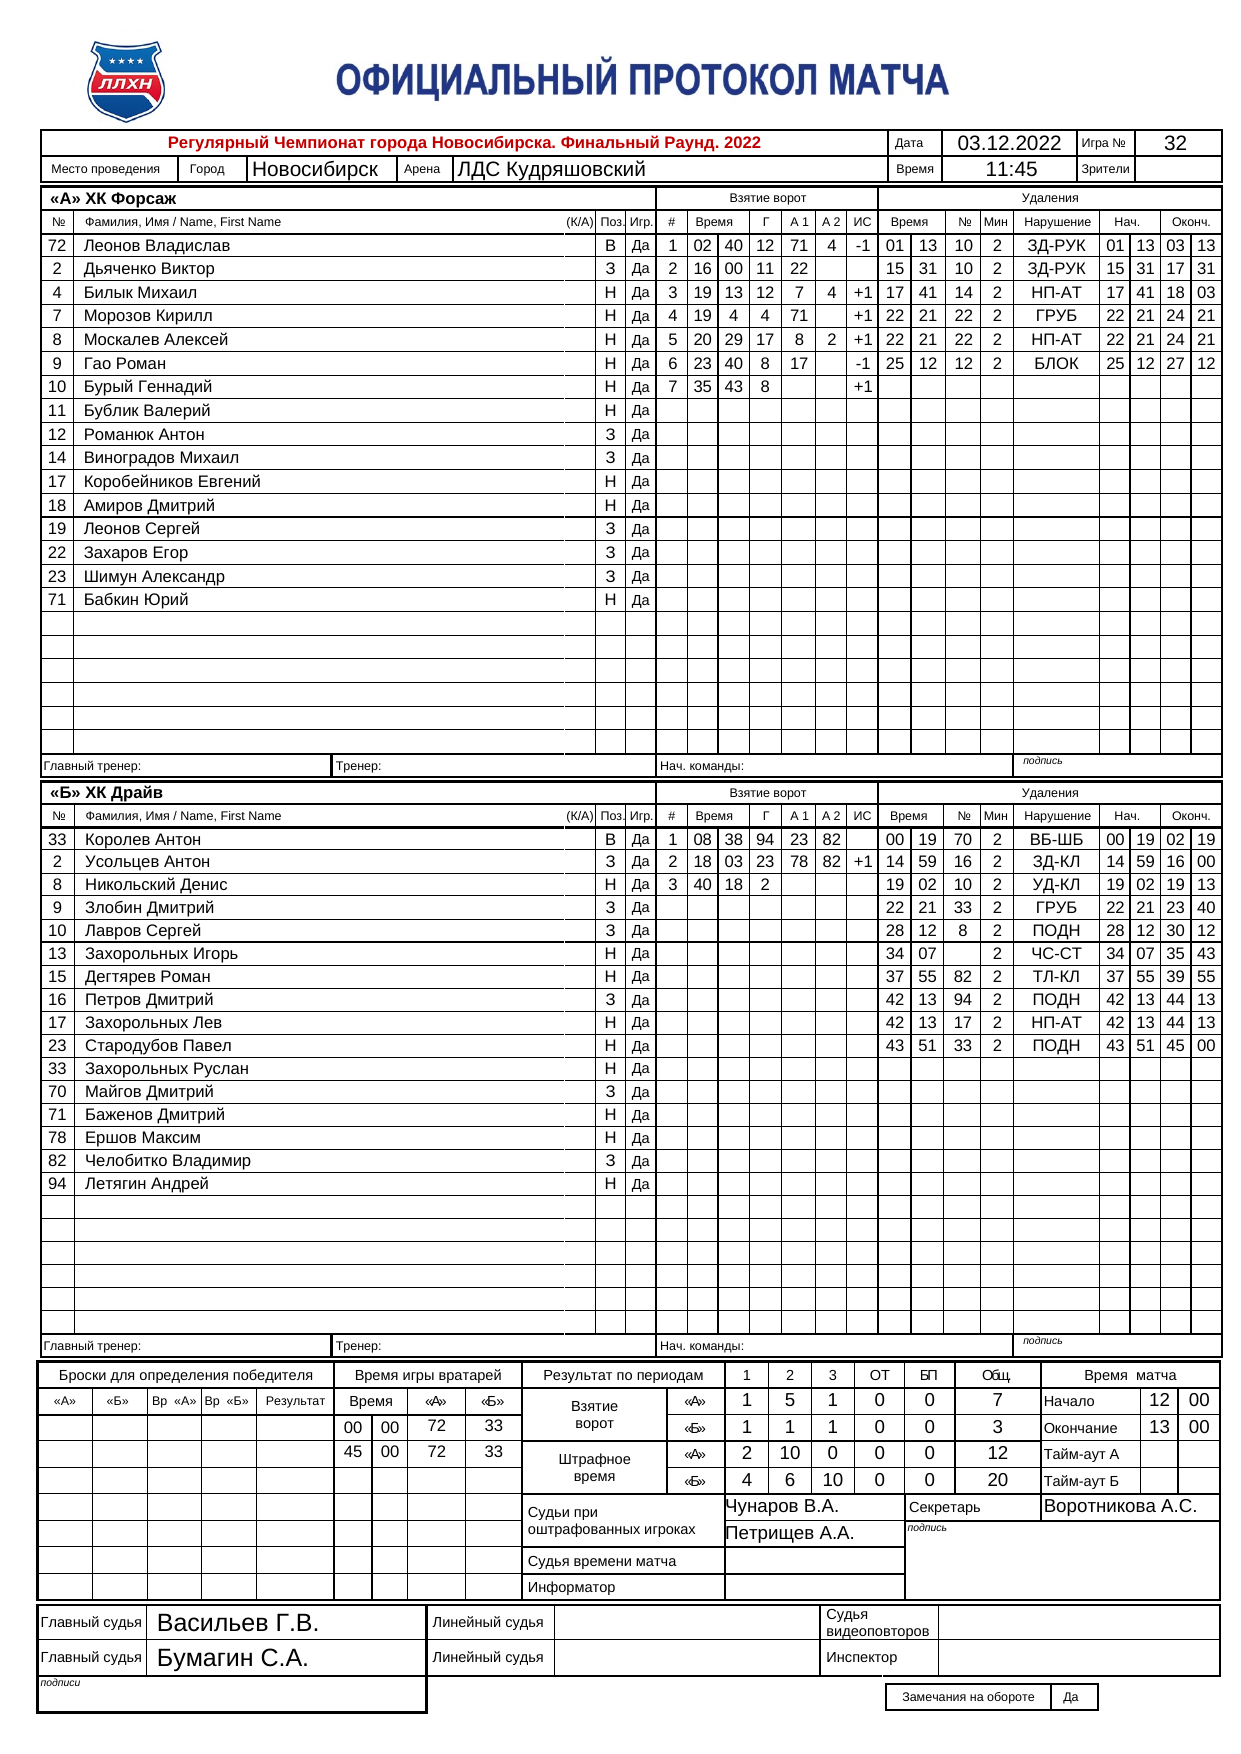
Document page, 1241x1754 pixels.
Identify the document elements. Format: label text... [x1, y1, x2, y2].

table_cell 23 [1161, 896, 1190, 918]
table_cell 10 [946, 235, 980, 256]
table_cell 2 [981, 896, 1013, 918]
table_cell [750, 588, 781, 611]
table_cell [946, 683, 980, 706]
table_cell 42 [1100, 1012, 1129, 1033]
table_cell Захаров Егор [74, 541, 564, 564]
table_cell В [596, 829, 625, 849]
table_cell 0 [855, 1468, 904, 1493]
table_cell 13 [719, 281, 749, 303]
table_cell Петрищев А.А. [726, 1521, 904, 1546]
table_cell Поз. [596, 211, 625, 233]
table_cell [466, 1521, 521, 1546]
table_cell [1161, 518, 1190, 540]
table_cell 15 [1100, 257, 1129, 280]
table_cell Нач. команды: [657, 1335, 1012, 1356]
table_cell 2 [981, 257, 1013, 280]
table_cell [1100, 1265, 1129, 1287]
table_cell Леонов Владислав [74, 235, 564, 256]
table_cell Да [626, 1012, 655, 1033]
table_cell [782, 1173, 815, 1195]
table_cell Да [626, 305, 655, 327]
table_cell [750, 612, 781, 634]
table_cell [912, 1081, 943, 1103]
table_cell [879, 399, 910, 422]
table_cell [912, 446, 945, 469]
table_cell [816, 636, 846, 658]
table_cell [1014, 518, 1099, 540]
table_cell [257, 1547, 333, 1573]
table_cell [1161, 1265, 1190, 1287]
table_header Дата [889, 131, 941, 155]
table_cell [1131, 588, 1160, 611]
table_cell 40 [688, 874, 717, 895]
table_cell Место проведения [42, 157, 177, 181]
table_cell [1100, 683, 1129, 706]
table_cell [847, 943, 877, 964]
table_cell [912, 1242, 943, 1264]
table_cell [74, 612, 564, 634]
table_cell [1014, 1311, 1099, 1333]
table_cell [657, 446, 687, 469]
table_cell [565, 829, 595, 849]
table_cell Нач. [1100, 211, 1160, 233]
table_cell Морозов Кирилл [74, 305, 564, 327]
table_cell 17 [750, 328, 781, 351]
table_cell [816, 399, 846, 422]
table_cell [657, 707, 687, 729]
table_cell [1100, 1127, 1129, 1149]
table_cell -1 [847, 235, 877, 256]
table_cell [1131, 636, 1160, 658]
table_cell [782, 874, 815, 895]
table_cell Коробейников Евгений [74, 470, 564, 493]
table_cell 24 [1161, 305, 1190, 327]
table_cell [719, 1173, 749, 1195]
table_cell З [596, 518, 625, 540]
table_cell [816, 376, 846, 398]
table_cell [1014, 1104, 1099, 1126]
table_cell Город [179, 157, 246, 181]
table_cell [912, 588, 945, 611]
table_cell [565, 1012, 595, 1033]
table_cell 29 [719, 328, 749, 351]
table_cell [750, 1127, 781, 1149]
table_cell [1192, 518, 1221, 540]
table_cell [816, 707, 846, 729]
table_cell [39, 1547, 92, 1573]
table_cell [912, 1311, 943, 1333]
table_cell [335, 1521, 371, 1546]
table_cell [719, 1242, 749, 1264]
table_cell 5 [657, 328, 687, 351]
table_cell [565, 1288, 595, 1310]
table_cell 3 [657, 281, 687, 303]
table_cell [1131, 423, 1160, 445]
table_cell [750, 636, 781, 658]
table_cell 12 [912, 352, 945, 374]
table_cell 2 [42, 850, 74, 872]
table_cell [912, 1173, 943, 1195]
table_cell 00 [373, 1416, 407, 1440]
table_cell [782, 423, 815, 445]
table_cell [847, 1196, 877, 1218]
table_cell [816, 1219, 846, 1241]
table_cell 4 [816, 235, 846, 256]
table_cell [657, 683, 687, 706]
table_cell [981, 446, 1013, 469]
table_cell [1014, 683, 1099, 706]
table_cell [981, 730, 1013, 753]
table_cell Н [596, 376, 625, 398]
table_cell [816, 518, 846, 540]
table_cell 51 [912, 1035, 943, 1057]
table_cell 45 [1161, 1035, 1190, 1057]
table_cell 2 [981, 352, 1013, 374]
table_cell [981, 1265, 1013, 1287]
table_header ОТ [855, 1363, 904, 1387]
table_cell [1192, 1288, 1221, 1310]
table_cell [912, 612, 945, 634]
table_cell [1100, 423, 1129, 445]
table_cell [596, 1265, 625, 1287]
table_cell [912, 683, 945, 706]
table_cell Н [596, 588, 625, 611]
table_cell [1161, 636, 1190, 658]
table_cell Захорольных Игорь [75, 943, 564, 964]
table_cell Главный судья [39, 1640, 146, 1675]
table_cell [912, 518, 945, 540]
table_cell [657, 1058, 687, 1079]
table_cell 2 [981, 328, 1013, 351]
table_cell 14 [879, 850, 910, 872]
table_cell Время [688, 805, 749, 826]
table_cell [816, 470, 846, 493]
table_cell Билык Михаил [74, 281, 564, 303]
table_cell [688, 966, 717, 987]
table_cell [946, 730, 980, 753]
table_cell [847, 966, 877, 987]
table_cell [912, 659, 945, 682]
table_cell Н [596, 1058, 625, 1079]
table_cell [688, 423, 717, 445]
table_cell [688, 896, 717, 918]
table_cell [981, 1242, 1013, 1264]
table_cell [847, 683, 877, 706]
table_cell [816, 966, 846, 987]
table_cell [816, 305, 846, 327]
table_cell [847, 470, 877, 493]
table_cell 17 [944, 1012, 980, 1033]
table_cell [912, 376, 945, 398]
table_cell [688, 1104, 717, 1126]
table_cell [782, 446, 815, 469]
table_cell 07 [1131, 943, 1160, 964]
table_cell [565, 989, 595, 1011]
table_cell [719, 920, 749, 941]
table_header «Б» ХК Драйв [42, 783, 655, 803]
table_cell 21 [1131, 328, 1160, 351]
table_cell [657, 1035, 687, 1057]
table_cell [750, 989, 781, 1011]
table_cell Арена [398, 157, 452, 181]
table_cell [981, 423, 1013, 445]
table_cell З [596, 920, 625, 941]
table_cell 23 [688, 352, 717, 374]
table_cell Лавров Сергей [75, 920, 564, 941]
table_cell [946, 541, 980, 564]
table_cell № [42, 805, 74, 826]
table_cell [1131, 1081, 1160, 1103]
table_cell Леонов Сергей [74, 518, 564, 540]
table_cell Зрители [1078, 157, 1134, 181]
table_cell 33 [42, 1058, 74, 1079]
table_cell [202, 1494, 256, 1520]
table_cell [1161, 541, 1190, 564]
table_cell [981, 376, 1013, 398]
table_cell Время [879, 211, 945, 233]
table_cell [782, 1219, 815, 1241]
table_cell [1100, 470, 1129, 493]
table_cell [719, 1196, 749, 1218]
table_cell [981, 683, 1013, 706]
table_cell [1131, 541, 1160, 564]
table_cell 2 [981, 1035, 1013, 1057]
table_cell [1161, 494, 1190, 516]
table_cell [816, 896, 846, 918]
table_cell 2 [981, 920, 1013, 941]
table_cell [1014, 612, 1099, 634]
table_cell [981, 494, 1013, 516]
table_cell [1100, 636, 1129, 658]
table_cell [750, 1012, 781, 1033]
table_cell [1131, 446, 1160, 469]
table_cell Ершов Максим [75, 1127, 564, 1149]
table_cell [782, 376, 815, 398]
table_cell 42 [879, 1012, 910, 1033]
table_cell 7 [42, 305, 73, 327]
table_cell «А» [668, 1442, 724, 1467]
table_cell [1100, 1058, 1129, 1079]
table_cell 2 [657, 850, 687, 872]
table_cell [74, 707, 564, 729]
table_cell [879, 730, 910, 753]
table_cell 21 [1192, 328, 1221, 351]
table_cell [565, 966, 595, 987]
table_cell [657, 1081, 687, 1103]
table_cell [202, 1521, 256, 1546]
table_cell [816, 1242, 846, 1264]
table_cell [1131, 470, 1160, 493]
table_cell # [657, 211, 687, 233]
table_cell [1192, 1150, 1221, 1172]
table_cell 6 [769, 1468, 811, 1493]
table_cell [1161, 1196, 1190, 1218]
table_cell [939, 1640, 1219, 1675]
table_cell [42, 1288, 74, 1310]
table_cell Оконч. [1161, 211, 1221, 233]
table_cell [847, 518, 877, 540]
table_cell [335, 1468, 371, 1493]
table_cell 21 [1131, 305, 1160, 327]
table_cell Да [626, 966, 655, 987]
table_cell [202, 1416, 256, 1440]
table_cell З [596, 446, 625, 469]
table_cell 00 [1100, 829, 1129, 849]
table_cell 22 [1100, 896, 1129, 918]
table_cell [657, 565, 687, 587]
table_cell [657, 659, 687, 682]
table_cell [1100, 1219, 1129, 1241]
table_cell ЗД-РУК [1014, 257, 1099, 280]
table_cell [75, 1219, 564, 1241]
table_cell ЗД-КЛ [1014, 850, 1099, 872]
table_cell Виноградов Михаил [74, 446, 564, 469]
table_cell Н [596, 305, 625, 327]
table_cell 19 [1161, 874, 1190, 895]
table_cell [719, 1081, 749, 1103]
table_cell [847, 1035, 877, 1057]
table_cell 5 [769, 1389, 811, 1413]
table_cell Тренер: [333, 755, 655, 776]
table_cell 19 [1131, 829, 1160, 849]
table_cell [912, 707, 945, 729]
table_cell [847, 896, 877, 918]
table_cell [981, 565, 1013, 587]
table_cell [565, 730, 595, 753]
table_header Удаления [879, 783, 1221, 803]
table_cell [782, 399, 815, 422]
table_cell [565, 399, 595, 422]
table_cell 2 [981, 235, 1013, 256]
table_cell [1100, 1173, 1129, 1195]
table_cell [782, 518, 815, 540]
table_cell [75, 1288, 564, 1310]
table_cell [719, 683, 749, 706]
table_cell [912, 470, 945, 493]
table_cell Игр. [626, 211, 655, 233]
table_cell [1100, 588, 1129, 611]
table_cell [782, 541, 815, 564]
table_cell 22 [946, 328, 980, 351]
table_cell [1192, 683, 1221, 706]
table_cell 7 [782, 281, 815, 303]
table_cell [1100, 1242, 1129, 1264]
table_cell [750, 920, 781, 941]
table_cell [1131, 1288, 1160, 1310]
table_cell [688, 518, 717, 540]
table_cell [719, 423, 749, 445]
table_cell [1161, 1242, 1190, 1264]
table_cell Н [596, 1012, 625, 1033]
table_cell 14 [42, 446, 73, 469]
table_cell [565, 636, 595, 658]
table_cell [657, 1196, 687, 1218]
table_cell [596, 636, 625, 658]
table_cell Захорольных Лев [75, 1012, 564, 1033]
table_cell 15 [42, 966, 74, 987]
table_cell 2 [981, 1012, 1013, 1033]
table_cell 2 [981, 850, 1013, 872]
table_cell Поз. [596, 805, 625, 826]
table_cell [39, 1521, 92, 1546]
table_cell [148, 1574, 201, 1599]
table_cell Новосибирск [248, 157, 396, 181]
table_cell 12 [750, 281, 781, 303]
table_cell Да [626, 850, 655, 872]
table_cell [1014, 1242, 1099, 1264]
table_cell [782, 612, 815, 634]
table_cell [944, 1081, 980, 1103]
table_cell 55 [912, 966, 943, 987]
table_cell Летягин Андрей [75, 1173, 564, 1195]
table_cell [981, 541, 1013, 564]
table_cell подпись [906, 1522, 1219, 1599]
table_cell [879, 1127, 910, 1149]
table_cell 38 [719, 829, 749, 849]
table_cell Да [626, 399, 655, 422]
table_cell [782, 896, 815, 918]
table_cell [879, 1150, 910, 1172]
table_cell 9 [42, 896, 74, 918]
table_cell Г [750, 805, 781, 826]
table_cell № [944, 805, 980, 826]
table_cell [93, 1494, 147, 1520]
table_cell [1161, 423, 1190, 445]
table_cell А 1 [782, 805, 815, 826]
table_cell 02 [912, 874, 943, 895]
table_cell [1192, 612, 1221, 634]
table_cell Да [626, 376, 655, 398]
table_cell [912, 423, 945, 445]
table_cell 08 [688, 829, 717, 849]
table_header Игра № [1078, 131, 1134, 155]
table_cell Н [596, 399, 625, 422]
table_cell [1100, 1288, 1129, 1310]
table_cell [981, 399, 1013, 422]
table_cell Время [879, 805, 943, 826]
table_cell 78 [782, 850, 815, 872]
table_cell [719, 896, 749, 918]
table_cell [719, 1150, 749, 1172]
table_cell Н [596, 1127, 625, 1149]
table_cell [1131, 1196, 1160, 1218]
table_cell [879, 659, 910, 682]
table_cell [1141, 1468, 1177, 1493]
table_cell [408, 1574, 465, 1599]
table_cell [688, 1311, 717, 1333]
table_cell [1100, 565, 1129, 587]
table_cell 10 [42, 920, 74, 941]
table_header Удаления [879, 188, 1221, 209]
table_cell [981, 1219, 1013, 1241]
table_cell [944, 1196, 980, 1218]
table_cell [688, 943, 717, 964]
table_cell [1192, 1311, 1221, 1333]
table_cell 13 [1192, 235, 1221, 256]
table_cell Игр. [626, 805, 655, 826]
table_cell 4 [719, 305, 749, 327]
table_cell З [596, 1081, 625, 1103]
table_cell [750, 1035, 781, 1057]
table_cell [39, 1441, 92, 1467]
table_cell подписи [39, 1677, 425, 1711]
table_cell [946, 588, 980, 611]
table_cell 33 [944, 896, 980, 918]
table_cell 70 [42, 1081, 74, 1103]
table_cell [816, 352, 846, 374]
table_cell 71 [782, 235, 815, 256]
table_cell [782, 1288, 815, 1310]
table_cell [981, 1311, 1013, 1333]
table_cell Чунаров В.А. [726, 1495, 904, 1520]
table_cell [565, 612, 595, 634]
table_cell [148, 1416, 201, 1440]
table_cell Н [596, 328, 625, 351]
table_cell Результат [257, 1389, 333, 1413]
table_cell [879, 565, 910, 587]
table_cell Нач. [1100, 805, 1160, 826]
table_cell 71 [782, 305, 815, 327]
table_cell [1131, 1127, 1160, 1149]
table_cell Да [626, 541, 655, 564]
table_cell [596, 659, 625, 682]
table_cell [847, 1288, 877, 1310]
table_cell [42, 659, 73, 682]
table_cell [565, 1219, 595, 1241]
table_cell [719, 470, 749, 493]
table_cell [782, 966, 815, 987]
table_cell [626, 1265, 655, 1287]
table_cell [981, 518, 1013, 540]
table_cell З [596, 257, 625, 280]
table_cell [847, 565, 877, 587]
table_cell [1192, 541, 1221, 564]
table_cell [719, 494, 749, 516]
table_cell Бурый Геннадий [74, 376, 564, 398]
table_cell 7 [956, 1389, 1040, 1413]
table_cell 82 [816, 850, 846, 872]
table_cell [1161, 730, 1190, 753]
table_cell [816, 494, 846, 516]
table_cell 19 [42, 518, 73, 540]
table_cell Шимун Александр [74, 565, 564, 587]
table_cell Судьи при оштрафованных игроках [523, 1495, 724, 1546]
table_cell [565, 920, 595, 941]
table_cell [750, 1081, 781, 1103]
table_cell [565, 588, 595, 611]
table_cell 20 [956, 1468, 1040, 1493]
table_cell [688, 683, 717, 706]
table_cell [565, 376, 595, 398]
table_cell [816, 1150, 846, 1172]
table_cell [565, 423, 595, 445]
table_cell [688, 989, 717, 1011]
table_cell [782, 1150, 815, 1172]
table_cell Фамилия, Имя / Name, First Name [74, 211, 565, 233]
table_cell Майгов Дмитрий [75, 1081, 564, 1103]
table_cell [565, 518, 595, 540]
table_cell 00 [1179, 1415, 1219, 1440]
table_cell 12 [1141, 1389, 1177, 1413]
table_cell 2 [981, 829, 1013, 849]
table_cell [879, 1265, 910, 1287]
table_cell [75, 1242, 564, 1264]
table_cell Тайм-аут Б [1042, 1468, 1140, 1493]
table_cell [946, 518, 980, 540]
table_cell 19 [879, 874, 910, 895]
table_cell [657, 494, 687, 516]
table_cell [1161, 1081, 1190, 1103]
table_cell 2 [981, 281, 1013, 303]
table_cell Да [626, 257, 655, 280]
table_cell [565, 1127, 595, 1149]
table_cell [847, 257, 877, 280]
table_cell Да [626, 588, 655, 611]
table_cell [782, 920, 815, 941]
table_cell 02 [1131, 874, 1160, 895]
table_cell [847, 423, 877, 445]
table_cell 11 [750, 257, 781, 280]
table_cell 13 [1131, 989, 1160, 1011]
table_cell А 1 [782, 211, 815, 233]
table_cell [816, 659, 846, 682]
table_cell 8 [750, 376, 781, 398]
table_cell Никольский Денис [75, 874, 564, 895]
table_cell [782, 1242, 815, 1264]
table_cell 42 [879, 989, 910, 1011]
table_cell Н [596, 470, 625, 493]
table_cell [879, 541, 910, 564]
table_cell [847, 1311, 877, 1333]
table_cell [879, 470, 910, 493]
table_cell [1192, 707, 1221, 729]
table_cell [1014, 1196, 1099, 1218]
table_cell [688, 1081, 717, 1103]
table_cell 23 [42, 565, 73, 587]
table_cell [879, 707, 910, 729]
table_cell [565, 874, 595, 895]
table_cell [1014, 470, 1099, 493]
table_cell 37 [1100, 966, 1129, 987]
table_cell 17 [42, 1012, 74, 1033]
table_cell Да [626, 1173, 655, 1195]
table_cell [816, 541, 846, 564]
table_cell ГРУБ [1014, 305, 1099, 327]
table_cell [750, 565, 781, 587]
table_cell [750, 1265, 781, 1287]
table_cell [879, 1104, 910, 1126]
table_cell подпись [1014, 755, 1221, 776]
table_cell [847, 730, 877, 753]
table_cell [148, 1521, 201, 1546]
table_cell [912, 1104, 943, 1126]
table_cell [626, 636, 655, 658]
table_cell 00 [719, 257, 749, 280]
table_cell [626, 1288, 655, 1310]
table_cell [565, 565, 595, 587]
table_cell 94 [750, 829, 781, 849]
table_cell Время [889, 157, 941, 181]
table_cell 4 [42, 281, 73, 303]
table_cell З [596, 565, 625, 587]
table_cell [816, 989, 846, 1011]
table_cell [39, 1416, 92, 1440]
table_cell Главный тренер: [42, 755, 330, 776]
table_cell «А» [668, 1389, 724, 1413]
table_cell 22 [782, 257, 815, 280]
table_cell 59 [912, 850, 943, 872]
table_cell [750, 541, 781, 564]
table_cell Н [596, 1173, 625, 1195]
table_cell [1131, 399, 1160, 422]
table_cell [688, 588, 717, 611]
table_cell [1131, 1104, 1160, 1126]
table_cell [565, 707, 595, 729]
table_header Да [1052, 1685, 1097, 1709]
picture [5, 28, 1179, 129]
table_cell [688, 920, 717, 941]
table_cell [981, 588, 1013, 611]
table_cell 82 [944, 966, 980, 987]
table_cell [816, 943, 846, 964]
table_cell 18 [1161, 281, 1190, 303]
table_cell 8 [42, 874, 74, 895]
table_cell [1161, 1219, 1190, 1241]
table_cell НП-АТ [1014, 281, 1099, 303]
table_cell [847, 1081, 877, 1103]
table_cell [847, 659, 877, 682]
table_cell [912, 1150, 943, 1172]
table_cell [688, 1265, 717, 1287]
table_cell 78 [42, 1127, 74, 1149]
table_cell [879, 612, 910, 634]
table_cell [408, 1468, 465, 1493]
table_cell [816, 920, 846, 941]
table_cell Бублик Валерий [74, 399, 564, 422]
table_cell [1179, 1441, 1219, 1467]
table_cell Да [626, 829, 655, 849]
table_cell № [946, 211, 980, 233]
table_cell [750, 1288, 781, 1310]
table_cell [202, 1468, 256, 1493]
table_cell [1014, 376, 1099, 398]
table_cell [750, 1242, 781, 1264]
table_cell [847, 1242, 877, 1264]
table_cell 28 [1100, 920, 1129, 941]
table_cell [42, 1219, 74, 1241]
table_cell [1136, 157, 1221, 181]
table_cell [879, 1311, 910, 1333]
table_cell [1161, 1058, 1190, 1079]
table_cell [981, 1104, 1013, 1126]
table_cell [816, 1081, 846, 1103]
table_cell [1100, 1104, 1129, 1126]
table_cell Да [626, 446, 655, 469]
table_header 1 [726, 1363, 768, 1387]
table_cell 10 [42, 376, 73, 398]
table_cell [565, 683, 595, 706]
table_cell [879, 518, 910, 540]
table_cell [981, 659, 1013, 682]
table_cell подпись [1014, 1335, 1221, 1356]
table_cell 13 [1192, 989, 1221, 1011]
table_cell 4 [726, 1468, 768, 1493]
table_cell 27 [1161, 352, 1190, 374]
table_cell [555, 1606, 819, 1639]
table_cell [981, 1196, 1013, 1218]
table_cell [879, 636, 910, 658]
table_cell 01 [879, 235, 910, 256]
table_cell [750, 423, 781, 445]
table_cell [981, 1127, 1013, 1149]
table_cell [1141, 1441, 1177, 1467]
table_cell [719, 446, 749, 469]
table_cell 72 [42, 235, 73, 256]
table_cell «А» [408, 1389, 465, 1413]
table_cell [912, 1265, 943, 1287]
table_cell [257, 1574, 333, 1599]
table_cell Главный тренер: [42, 1335, 330, 1356]
table_cell [688, 565, 717, 587]
table_cell Начало [1042, 1389, 1140, 1413]
table_cell 14 [1100, 850, 1129, 872]
table_cell [946, 636, 980, 658]
table_cell 3 [657, 874, 687, 895]
table_cell Захорольных Руслан [75, 1058, 564, 1079]
table_cell 82 [42, 1150, 74, 1172]
table_cell 2 [657, 257, 687, 280]
table_cell [1014, 541, 1099, 564]
table_cell [782, 1104, 815, 1126]
table_cell [565, 470, 595, 493]
table_cell [847, 399, 877, 422]
table_cell 71 [42, 588, 73, 611]
table_cell 4 [657, 305, 687, 327]
table_cell [657, 636, 687, 658]
table_cell [750, 1058, 781, 1079]
table_cell [816, 1058, 846, 1079]
table_cell [565, 328, 595, 351]
table_cell [1192, 1173, 1221, 1195]
table_cell 12 [946, 352, 980, 374]
table_cell Петров Дмитрий [75, 989, 564, 1011]
table_cell [847, 989, 877, 1011]
table_cell 28 [879, 920, 910, 941]
table_cell [816, 1173, 846, 1195]
table_cell 94 [944, 989, 980, 1011]
table_cell 31 [912, 257, 945, 280]
table_cell [42, 683, 73, 706]
table_cell 43 [1100, 1035, 1129, 1057]
table_cell ПОДН [1014, 1035, 1099, 1057]
table_cell [688, 1035, 717, 1057]
table_cell [596, 683, 625, 706]
table_cell [1131, 612, 1160, 634]
table_cell Да [626, 943, 655, 964]
table_cell Нач. команды: [657, 755, 1012, 776]
table_cell [1100, 1196, 1129, 1218]
table_cell Бумагин С.А. [147, 1640, 425, 1675]
table_cell [688, 730, 717, 753]
table_cell [719, 943, 749, 964]
table_cell [1161, 1150, 1190, 1172]
table_cell Да [626, 1104, 655, 1126]
table_cell [202, 1547, 256, 1573]
table_cell [1100, 612, 1129, 634]
table_cell [847, 541, 877, 564]
table_header 3 [812, 1363, 854, 1387]
table_cell 9 [42, 352, 73, 374]
table_cell 2 [981, 989, 1013, 1011]
table_cell [981, 1173, 1013, 1195]
table_cell [335, 1494, 371, 1520]
table_cell 41 [912, 281, 945, 303]
table_cell [1131, 1173, 1160, 1195]
table_cell ПОДН [1014, 920, 1099, 941]
table_cell [879, 1242, 910, 1264]
table_header 2 [769, 1363, 811, 1387]
table_cell [944, 943, 980, 964]
table_cell [879, 588, 910, 611]
table_cell Амиров Дмитрий [74, 494, 564, 516]
table_cell [1131, 1311, 1160, 1333]
table_cell [944, 1127, 980, 1149]
table_cell 18 [719, 874, 749, 895]
table_cell [1161, 1288, 1190, 1310]
table_cell [879, 1288, 910, 1310]
table_cell [719, 1127, 749, 1149]
table_cell 40 [719, 352, 749, 374]
table_cell [1131, 518, 1160, 540]
table_cell [148, 1441, 201, 1467]
table_header 03.12.2022 [943, 131, 1076, 155]
table_cell 11:45 [943, 157, 1076, 181]
table_cell [912, 1288, 943, 1310]
table_cell 21 [912, 896, 943, 918]
table_cell ИС [847, 805, 877, 826]
table_cell «Б » [466, 1389, 521, 1413]
table_cell Н [596, 1035, 625, 1057]
table_cell [565, 896, 595, 918]
table_cell [565, 943, 595, 964]
table_cell [816, 1012, 846, 1033]
table_cell 03 [1192, 281, 1221, 303]
table_cell [719, 1058, 749, 1079]
table_cell +1 [847, 328, 877, 351]
table_cell Да [626, 1081, 655, 1103]
table_header Броски для определения победителя [39, 1363, 333, 1387]
table_cell [912, 541, 945, 564]
table_cell [1131, 683, 1160, 706]
table_cell [1014, 399, 1099, 422]
table_cell [626, 1242, 655, 1264]
table_cell [1100, 707, 1129, 729]
table_cell 18 [42, 494, 73, 516]
table_cell 16 [1161, 850, 1190, 872]
table_cell [1014, 565, 1099, 587]
table_cell [1014, 636, 1099, 658]
table_cell [1100, 1150, 1129, 1172]
table_cell 17 [1161, 257, 1190, 280]
table_cell +1 [847, 305, 877, 327]
table_cell [719, 1219, 749, 1241]
table_cell [1192, 1104, 1221, 1126]
table_cell [719, 1012, 749, 1033]
table_cell ЗД-РУК [1014, 235, 1099, 256]
table_cell [1161, 683, 1190, 706]
table_cell [93, 1547, 147, 1573]
table_cell [1192, 1058, 1221, 1079]
table_cell Н [596, 874, 625, 895]
table_cell 2 [981, 966, 1013, 987]
table_cell Судья видеоповторов [821, 1606, 938, 1639]
table_cell 13 [1192, 874, 1221, 895]
table_cell [657, 518, 687, 540]
table_cell [847, 1104, 877, 1126]
table_cell Н [596, 494, 625, 516]
table_cell [42, 1265, 74, 1287]
table_cell [565, 541, 595, 564]
table_cell [750, 1150, 781, 1172]
table_cell [466, 1547, 521, 1573]
table_cell [1100, 518, 1129, 540]
table_cell 01 [1100, 235, 1129, 256]
table_cell [1192, 423, 1221, 445]
table_cell ИС [847, 211, 877, 233]
table_cell [466, 1574, 521, 1599]
table_cell [981, 1058, 1013, 1079]
table_cell 14 [946, 281, 980, 303]
table_cell [688, 1150, 717, 1172]
table_cell 00 [879, 829, 910, 849]
table_cell [883, 1677, 1220, 1681]
table_cell [1131, 494, 1160, 516]
table_cell [847, 707, 877, 729]
table_cell [373, 1547, 407, 1573]
table_cell [1131, 659, 1160, 682]
table_cell 0 [905, 1468, 954, 1493]
table_cell З [596, 989, 625, 1011]
table_cell 16 [42, 989, 74, 1011]
table_cell [1014, 1173, 1099, 1195]
table_cell [981, 612, 1013, 634]
table_cell 21 [912, 305, 945, 327]
table_cell Тренер: [333, 1335, 655, 1356]
table_cell ГРУБ [1014, 896, 1099, 918]
table_cell 12 [42, 423, 73, 445]
table_cell [257, 1521, 333, 1546]
table_cell Вр «Б» [202, 1389, 256, 1413]
table_cell [596, 612, 625, 634]
table_cell [1014, 494, 1099, 516]
table_cell З [596, 850, 625, 872]
table_cell [1014, 659, 1099, 682]
table_cell [879, 1173, 910, 1195]
table_cell [565, 235, 595, 256]
table_cell [42, 1196, 74, 1218]
table_cell 0 [905, 1389, 954, 1413]
table_cell [1161, 1173, 1190, 1195]
table_cell [1192, 1219, 1221, 1241]
table_cell [847, 1150, 877, 1172]
table_cell [74, 683, 564, 706]
table_cell [816, 730, 846, 753]
table_cell [1179, 1468, 1219, 1493]
table_cell [1161, 588, 1190, 611]
table_cell [719, 612, 749, 634]
table_cell 13 [1192, 1012, 1221, 1033]
table_cell [688, 636, 717, 658]
table_cell [719, 707, 749, 729]
table_cell 22 [1100, 305, 1129, 327]
table_cell [657, 1242, 687, 1264]
table_cell [373, 1494, 407, 1520]
table_cell Г [750, 211, 781, 233]
table_cell [816, 257, 846, 280]
table_cell [719, 1265, 749, 1287]
table_cell [912, 494, 945, 516]
table_cell Да [626, 1150, 655, 1172]
table_cell [1161, 612, 1190, 634]
table_cell 23 [42, 1035, 74, 1057]
table_cell 1 [812, 1415, 854, 1440]
table_cell 1 [769, 1415, 811, 1440]
table_cell [782, 1196, 815, 1218]
table_cell [1131, 1150, 1160, 1172]
table_cell [816, 1196, 846, 1218]
table_cell 37 [879, 966, 910, 987]
table_cell 16 [688, 257, 717, 280]
table_cell 2 [42, 257, 73, 280]
table_cell Злобин Дмитрий [75, 896, 564, 918]
table_cell [257, 1441, 333, 1467]
table_header БП [905, 1363, 954, 1387]
table_cell [912, 1196, 943, 1218]
table_cell [1192, 588, 1221, 611]
table_cell [912, 565, 945, 587]
table_cell Москалев Алексей [74, 328, 564, 351]
table_cell [1131, 1242, 1160, 1264]
table_cell 42 [1100, 989, 1129, 1011]
table_cell 15 [879, 257, 910, 280]
table_header Время матча [1042, 1363, 1219, 1387]
table_cell Дегтярев Роман [75, 966, 564, 987]
table_cell [1014, 423, 1099, 445]
table_cell 02 [1161, 829, 1190, 849]
table_cell [74, 636, 564, 658]
table_cell [719, 565, 749, 587]
table_cell [1100, 494, 1129, 516]
table_cell [816, 1035, 846, 1057]
table_cell 4 [816, 281, 846, 303]
table_cell [202, 1574, 256, 1599]
table_cell [879, 1058, 910, 1079]
table_cell [719, 1035, 749, 1057]
table_cell 2 [726, 1442, 768, 1467]
table_cell [1100, 399, 1129, 422]
table_cell [912, 730, 945, 753]
table_cell [946, 612, 980, 634]
table_cell 2 [981, 305, 1013, 327]
table_cell [912, 1219, 943, 1241]
table_cell 10 [946, 257, 980, 280]
table_cell [626, 1196, 655, 1218]
table_cell [1100, 659, 1129, 682]
table_cell [782, 494, 815, 516]
table_cell 44 [1161, 1012, 1190, 1033]
table_cell [719, 541, 749, 564]
table_cell 24 [1161, 328, 1190, 351]
table_cell [148, 1547, 201, 1573]
table_cell 33 [944, 1035, 980, 1057]
table_cell [719, 1311, 749, 1333]
table_cell [657, 1127, 687, 1149]
table_cell [657, 730, 687, 753]
table_cell [1161, 565, 1190, 587]
table_cell [626, 1219, 655, 1241]
table_cell 94 [42, 1173, 74, 1195]
table_cell [626, 1311, 655, 1333]
table_cell Да [626, 565, 655, 587]
table_cell [847, 494, 877, 516]
table_cell [782, 470, 815, 493]
table_cell [719, 399, 749, 422]
table_cell Да [626, 989, 655, 1011]
table_cell [782, 683, 815, 706]
table_cell [946, 494, 980, 516]
table_cell Тайм-аут А [1042, 1441, 1140, 1467]
table_cell [944, 1058, 980, 1079]
table_cell [750, 494, 781, 516]
table_cell 12 [912, 920, 943, 941]
table_cell [1131, 1219, 1160, 1241]
table_cell [565, 659, 595, 682]
table_cell Усольцев Антон [75, 850, 564, 872]
table_cell 33 [466, 1441, 521, 1467]
table_cell [93, 1416, 147, 1440]
table_cell [912, 636, 945, 658]
table_cell 8 [782, 328, 815, 351]
table_header Взятие ворот [657, 188, 877, 209]
table_cell [750, 659, 781, 682]
table_cell 07 [912, 943, 943, 964]
table_cell [782, 1081, 815, 1103]
table_cell 34 [1100, 943, 1129, 964]
table_cell 7 [657, 376, 687, 398]
table_cell [847, 1173, 877, 1195]
table_cell Нарушение [1014, 211, 1099, 233]
table_cell [565, 1311, 595, 1333]
table_cell 23 [750, 850, 781, 872]
table_cell [719, 966, 749, 987]
table_cell 55 [1192, 966, 1221, 987]
table_cell [879, 1196, 910, 1218]
table_cell 23 [782, 829, 815, 849]
table_cell З [596, 1150, 625, 1172]
table_cell Да [626, 1058, 655, 1079]
table_cell Воротникова А.С. [1042, 1495, 1219, 1520]
table_cell [565, 850, 595, 872]
table_cell [596, 1219, 625, 1241]
table_cell Взятие ворот [523, 1389, 666, 1440]
table_cell [879, 423, 910, 445]
table_cell 1 [657, 829, 687, 849]
table_cell 21 [912, 328, 945, 351]
table_cell 10 [812, 1468, 854, 1493]
table_cell [944, 1104, 980, 1126]
table_cell 0 [855, 1415, 904, 1440]
table_cell [847, 636, 877, 658]
table_cell 8 [42, 328, 73, 351]
table_cell [657, 588, 687, 611]
table_cell [257, 1468, 333, 1493]
table_cell 21 [1131, 896, 1160, 918]
table_cell 00 [373, 1441, 407, 1467]
table_cell [944, 1150, 980, 1172]
table_cell Н [596, 281, 625, 303]
table_cell [944, 1288, 980, 1310]
table_cell [1014, 1265, 1099, 1287]
table_cell Информатор [523, 1575, 724, 1599]
table_cell 0 [855, 1389, 904, 1413]
table_cell 19 [1192, 829, 1221, 849]
table_cell [946, 446, 980, 469]
table_cell Нарушение [1014, 805, 1099, 826]
table_cell [816, 683, 846, 706]
table_cell [74, 659, 564, 682]
table_cell [565, 305, 595, 327]
table_cell 72 [408, 1416, 465, 1440]
table_cell Фамилия, Имя / Name, First Name [75, 805, 565, 826]
table_cell [657, 1012, 687, 1033]
table_cell 8 [750, 352, 781, 374]
table_cell Челобитко Владимир [75, 1150, 564, 1172]
table_cell Да [626, 874, 655, 895]
table_cell [42, 1311, 74, 1333]
table_cell [719, 588, 749, 611]
table_cell [1014, 1081, 1099, 1103]
table_cell 13 [42, 943, 74, 964]
table_cell 1 [726, 1415, 768, 1440]
table_cell [847, 1012, 877, 1033]
table_cell 0 [812, 1442, 854, 1467]
table_cell [816, 423, 846, 445]
table_cell Н [596, 943, 625, 964]
table_cell [1161, 1127, 1190, 1149]
table_cell 17 [879, 281, 910, 303]
table_cell [688, 446, 717, 469]
table_cell [75, 1311, 564, 1333]
table_cell [428, 1677, 882, 1711]
table_cell [782, 1058, 815, 1079]
table_cell [816, 1104, 846, 1126]
table_cell Инспектор [821, 1640, 938, 1675]
table_cell [565, 494, 595, 516]
table_cell [1192, 1081, 1221, 1103]
table_cell Н [596, 352, 625, 374]
table_cell Да [626, 1035, 655, 1057]
table_cell Да [626, 328, 655, 351]
table_cell [335, 1547, 371, 1573]
table_cell 6 [657, 352, 687, 374]
table_cell [750, 943, 781, 964]
table_cell [408, 1547, 465, 1573]
table_cell [596, 1311, 625, 1333]
table_cell [657, 399, 687, 422]
table_cell Да [626, 494, 655, 516]
table_cell Время [688, 211, 749, 233]
table_cell 19 [1100, 874, 1129, 895]
table_cell [944, 1173, 980, 1195]
table_cell [688, 1127, 717, 1149]
table_cell [1131, 1265, 1160, 1287]
table_cell [847, 588, 877, 611]
table_cell 13 [912, 989, 943, 1011]
table_cell [565, 1150, 595, 1172]
table_cell Да [626, 352, 655, 374]
table_cell 12 [1131, 352, 1160, 374]
table_cell [719, 1104, 749, 1126]
table_cell Да [626, 1127, 655, 1149]
table_cell Да [626, 518, 655, 540]
table_cell [879, 1081, 910, 1103]
table_cell [879, 446, 910, 469]
table_cell [816, 565, 846, 587]
table_cell 10 [944, 874, 980, 895]
table_cell [257, 1494, 333, 1520]
table_cell [782, 943, 815, 964]
table_cell [939, 1606, 1219, 1639]
table_cell [750, 1196, 781, 1218]
table_cell 3 [956, 1415, 1040, 1440]
table_cell НП-АТ [1014, 328, 1099, 351]
table_cell [816, 612, 846, 634]
table_cell [1014, 1150, 1099, 1172]
table_cell [373, 1574, 407, 1599]
table_cell [74, 730, 564, 753]
table_cell [1192, 376, 1221, 398]
table_cell 22 [879, 305, 910, 327]
table_cell 17 [1100, 281, 1129, 303]
table_cell 18 [688, 850, 717, 872]
table_cell [1100, 1081, 1129, 1103]
table_cell Вр «А» [148, 1389, 201, 1413]
table_cell 4 [750, 305, 781, 327]
table_cell [946, 707, 980, 729]
table_cell [750, 1311, 781, 1333]
table_cell [657, 1104, 687, 1126]
table_cell Да [626, 423, 655, 445]
table_cell 22 [879, 896, 910, 918]
table_cell Королев Антон [75, 829, 564, 849]
table_cell [750, 1104, 781, 1126]
table_cell ТЛ-КЛ [1014, 966, 1099, 987]
table_cell ЧС-СТ [1014, 943, 1099, 964]
table_cell [565, 1242, 595, 1264]
table_cell А 2 [816, 211, 846, 233]
table_cell [750, 470, 781, 493]
table_cell [1192, 470, 1221, 493]
table_cell [688, 541, 717, 564]
table_cell 00 [1192, 850, 1221, 872]
table_cell 02 [688, 235, 717, 256]
table_cell [944, 1265, 980, 1287]
table_cell [782, 659, 815, 682]
table_cell 12 [1131, 920, 1160, 941]
table_cell [688, 1242, 717, 1264]
table_cell 10 [769, 1442, 811, 1467]
table_cell Романюк Антон [74, 423, 564, 445]
table_cell 2 [981, 874, 1013, 895]
table_cell [912, 1058, 943, 1079]
table_cell [1161, 707, 1190, 729]
table_cell [946, 423, 980, 445]
table_cell [93, 1441, 147, 1467]
table_cell [879, 683, 910, 706]
table_cell [1131, 1058, 1160, 1079]
table_cell 40 [1192, 896, 1221, 918]
table_cell 12 [1192, 352, 1221, 374]
table_cell Дьяченко Виктор [74, 257, 564, 280]
table_cell [782, 1012, 815, 1033]
table_cell (К/А) [565, 211, 595, 233]
table_cell 13 [912, 1012, 943, 1033]
table_cell [565, 1058, 595, 1079]
table_cell [657, 966, 687, 987]
table_cell [565, 352, 595, 374]
table_cell [1161, 470, 1190, 493]
table_cell +1 [847, 281, 877, 303]
table_cell [408, 1521, 465, 1546]
table_cell [816, 874, 846, 895]
table_cell [688, 1173, 717, 1195]
table_cell [750, 896, 781, 918]
table_cell А 2 [816, 805, 846, 826]
table_cell [626, 659, 655, 682]
table_cell 31 [1192, 257, 1221, 280]
table_cell Да [626, 470, 655, 493]
table_cell [42, 1242, 74, 1264]
table_cell [42, 707, 73, 729]
table_cell [912, 1127, 943, 1149]
table_cell [981, 1150, 1013, 1172]
table_cell Оконч. [1161, 805, 1221, 826]
table_cell [847, 920, 877, 941]
table_header Регулярный Чемпионат города Новосибирска. Финальный Раунд. 2022 [42, 131, 887, 155]
table_cell [688, 1058, 717, 1079]
table_cell [879, 1219, 910, 1241]
table_cell [657, 943, 687, 964]
table_header Общ. [956, 1363, 1040, 1387]
table_cell [565, 1196, 595, 1218]
table_cell [657, 1265, 687, 1287]
table_cell Линейный судья [428, 1606, 554, 1639]
table_cell [657, 1173, 687, 1195]
table_header 32 [1136, 131, 1221, 155]
table_cell 25 [1100, 352, 1129, 374]
table_cell [1131, 565, 1160, 587]
table_cell [1161, 1104, 1190, 1126]
table_cell Штрафное время [523, 1442, 666, 1493]
table_cell [39, 1494, 92, 1520]
table_cell [750, 446, 781, 469]
table_cell [946, 659, 980, 682]
table_cell [1131, 707, 1160, 729]
table_cell [688, 1288, 717, 1310]
table_cell 22 [946, 305, 980, 327]
table_cell 33 [42, 829, 74, 849]
table_cell Н [596, 966, 625, 987]
table_cell З [596, 541, 625, 564]
table_cell [750, 730, 781, 753]
table_cell ВБ-ШБ [1014, 829, 1099, 849]
table_cell [1131, 376, 1160, 398]
table_cell [847, 612, 877, 634]
table_cell 1 [657, 235, 687, 256]
table_cell [596, 1288, 625, 1310]
table_cell [202, 1441, 256, 1467]
table_cell [1014, 446, 1099, 469]
table_cell [1014, 1127, 1099, 1149]
table_cell [1014, 1058, 1099, 1079]
table_cell НП-АТ [1014, 1012, 1099, 1033]
table_cell [373, 1468, 407, 1493]
table_cell [565, 1081, 595, 1103]
table_cell 13 [1131, 1012, 1160, 1033]
table_cell 0 [855, 1442, 904, 1467]
table_cell [596, 1242, 625, 1264]
table_cell 19 [688, 305, 717, 327]
table_cell 20 [688, 328, 717, 351]
table_cell [719, 989, 749, 1011]
table_cell [879, 376, 910, 398]
table_cell [912, 399, 945, 422]
table_cell [657, 989, 687, 1011]
table_cell [816, 1311, 846, 1333]
table_cell [657, 1288, 687, 1310]
table_cell «Б» [668, 1415, 724, 1440]
table_cell 12 [956, 1442, 1040, 1467]
table_cell 12 [750, 235, 781, 256]
table_cell [688, 399, 717, 422]
table_cell Мин [981, 211, 1013, 233]
table_cell [75, 1196, 564, 1218]
table_cell 71 [42, 1104, 74, 1126]
table_cell [750, 399, 781, 422]
table_cell [39, 1574, 92, 1599]
table_cell [1192, 1242, 1221, 1264]
table_cell [1161, 446, 1190, 469]
table_cell 03 [1161, 235, 1190, 256]
table_cell [782, 730, 815, 753]
table_cell [39, 1468, 92, 1493]
table_cell [750, 707, 781, 729]
table_cell [1192, 399, 1221, 422]
table_cell [688, 1219, 717, 1241]
table_cell [782, 707, 815, 729]
table_cell УД-КЛ [1014, 874, 1099, 895]
table_cell [816, 1127, 846, 1149]
table_cell ПОДН [1014, 989, 1099, 1011]
table_cell [626, 612, 655, 634]
table_cell [657, 612, 687, 634]
table_cell Главный судья [39, 1606, 146, 1639]
table_cell 70 [944, 829, 980, 849]
table_cell 16 [944, 850, 980, 872]
table_cell [1192, 636, 1221, 658]
table_cell [1192, 659, 1221, 682]
table_cell [1161, 1311, 1190, 1333]
table_cell [750, 683, 781, 706]
table_cell 51 [1131, 1035, 1160, 1057]
table_cell 33 [466, 1416, 521, 1440]
table_cell [565, 1104, 595, 1126]
table_cell [1099, 1682, 1220, 1711]
table_cell «А» [39, 1389, 92, 1413]
table_cell [657, 1219, 687, 1241]
table_cell [657, 470, 687, 493]
table_cell Время [335, 1389, 407, 1413]
table_cell № [42, 211, 73, 233]
table_cell 39 [1161, 966, 1190, 987]
table_cell [1014, 1288, 1099, 1310]
table_cell Гао Роман [74, 352, 564, 374]
table_cell [750, 518, 781, 540]
table_cell Да [626, 235, 655, 256]
table_cell 21 [1192, 305, 1221, 327]
table_cell [782, 1265, 815, 1287]
table_cell БЛОК [1014, 352, 1099, 374]
table_cell [466, 1494, 521, 1520]
table_cell [946, 565, 980, 587]
table_cell [657, 896, 687, 918]
table_header Взятие ворот [657, 783, 877, 803]
table_cell 1 [726, 1389, 768, 1413]
table_cell [944, 1311, 980, 1333]
table_cell [1014, 588, 1099, 611]
table_cell [466, 1468, 521, 1493]
table_cell [981, 1081, 1013, 1103]
table_cell [981, 1288, 1013, 1310]
table_cell Секретарь [906, 1495, 1040, 1520]
table_cell [626, 683, 655, 706]
table_cell В [596, 235, 625, 256]
table_cell 35 [688, 376, 717, 398]
table_cell [555, 1640, 819, 1675]
table_cell [1161, 376, 1190, 398]
table_cell [42, 612, 73, 634]
table_cell [1192, 446, 1221, 469]
table_cell 2 [981, 943, 1013, 964]
table_cell [847, 446, 877, 469]
table_cell З [596, 423, 625, 445]
table_cell [408, 1494, 465, 1520]
table_cell [93, 1468, 147, 1493]
table_cell [688, 659, 717, 682]
table_cell [782, 1127, 815, 1149]
table_cell [782, 1311, 815, 1333]
table_cell 17 [42, 470, 73, 493]
table_cell [565, 281, 595, 303]
table_cell [726, 1575, 904, 1599]
table_cell [847, 1058, 877, 1079]
table_cell [782, 989, 815, 1011]
table_cell 19 [912, 829, 943, 849]
table_cell 25 [879, 352, 910, 374]
table_cell 40 [719, 235, 749, 256]
table_cell [1014, 730, 1099, 753]
table_cell [946, 399, 980, 422]
table_cell [335, 1574, 371, 1599]
table_cell [626, 707, 655, 729]
table_cell Судья времени матча [523, 1548, 724, 1573]
table_cell 12 [1192, 920, 1221, 941]
table_cell [626, 730, 655, 753]
table_cell 30 [1161, 920, 1190, 941]
table_header «А» ХК Форсаж [42, 188, 655, 209]
table_cell [596, 707, 625, 729]
table_cell [981, 636, 1013, 658]
table_cell [1100, 1311, 1129, 1333]
table_cell Да [626, 281, 655, 303]
table_cell 31 [1131, 257, 1160, 280]
table_cell [1100, 730, 1129, 753]
table_cell 00 [1192, 1035, 1221, 1057]
table_cell [719, 636, 749, 658]
table_cell [750, 966, 781, 987]
table_cell [565, 1173, 595, 1195]
table_cell -1 [847, 352, 877, 374]
table_cell [596, 730, 625, 753]
table_cell [782, 588, 815, 611]
table_cell [847, 1265, 877, 1287]
table_cell [1014, 1219, 1099, 1241]
table_cell [1100, 541, 1129, 564]
table_cell [719, 1288, 749, 1310]
table_cell 03 [719, 850, 749, 872]
table_cell 44 [1161, 989, 1190, 1011]
table_cell 00 [1179, 1389, 1219, 1413]
table_cell [816, 446, 846, 469]
table_cell [1161, 399, 1190, 422]
table_cell «Б» [93, 1389, 147, 1413]
table_cell [93, 1574, 147, 1599]
table_cell Линейный судья [428, 1640, 554, 1675]
table_cell Васильев Г.В. [147, 1606, 425, 1639]
table_cell [688, 612, 717, 634]
table_cell [257, 1416, 333, 1440]
table_cell 43 [1192, 943, 1221, 964]
table_cell [719, 518, 749, 540]
table_cell [1192, 494, 1221, 516]
table_cell [1192, 565, 1221, 587]
table_cell [750, 1173, 781, 1195]
table_cell 2 [750, 874, 781, 895]
table_cell [148, 1494, 201, 1520]
table_cell [719, 730, 749, 753]
table_cell [816, 588, 846, 611]
table_cell [847, 829, 877, 849]
table_cell [782, 565, 815, 587]
table_cell [782, 636, 815, 658]
table_cell [657, 1311, 687, 1333]
table_cell [1014, 707, 1099, 729]
table_cell [373, 1521, 407, 1546]
table_cell Баженов Дмитрий [75, 1104, 564, 1126]
table_cell [688, 494, 717, 516]
table_cell [1192, 730, 1221, 753]
table_cell 35 [1161, 943, 1190, 964]
table_cell +1 [847, 850, 877, 872]
table_cell [42, 636, 73, 658]
table_cell [657, 1150, 687, 1172]
table_cell [688, 470, 717, 493]
table_cell [688, 1012, 717, 1033]
table_cell [847, 1127, 877, 1149]
table_cell [565, 446, 595, 469]
table_cell 43 [879, 1035, 910, 1057]
table_cell 0 [905, 1415, 954, 1440]
table_cell Окончание [1042, 1415, 1140, 1440]
table_header Результат по периодам [523, 1363, 724, 1387]
table_cell [1192, 1196, 1221, 1218]
table_cell 22 [879, 328, 910, 351]
table_cell [816, 1265, 846, 1287]
table_cell Мин [981, 805, 1013, 826]
table_cell (К/А) [565, 805, 595, 826]
table_cell [847, 874, 877, 895]
table_cell +1 [847, 376, 877, 398]
table_cell 72 [408, 1441, 465, 1467]
table_cell [879, 494, 910, 516]
table_cell 22 [1100, 328, 1129, 351]
table_cell 13 [1141, 1415, 1177, 1440]
table_cell [1131, 730, 1160, 753]
table_cell [688, 1196, 717, 1218]
table_cell [750, 1219, 781, 1241]
table_cell 1 [812, 1389, 854, 1413]
table_cell [657, 920, 687, 941]
table_cell 17 [782, 352, 815, 374]
table_cell [944, 1219, 980, 1241]
table_cell [596, 1196, 625, 1218]
table_cell 59 [1131, 850, 1160, 872]
table_header Замечания на обороте [887, 1685, 1050, 1709]
table_cell [1192, 1127, 1221, 1149]
table_cell [1192, 1265, 1221, 1287]
table_cell [565, 1265, 595, 1287]
table_cell [148, 1468, 201, 1493]
table_cell [1161, 659, 1190, 682]
table_cell # [657, 805, 687, 826]
table_cell [688, 707, 717, 729]
table_cell 2 [816, 328, 846, 351]
table_cell [657, 423, 687, 445]
table_cell 0 [905, 1442, 954, 1467]
table_cell [981, 707, 1013, 729]
table_cell 13 [912, 235, 945, 256]
table_cell З [596, 896, 625, 918]
table_cell [565, 1035, 595, 1057]
table_cell [1100, 446, 1129, 469]
table_cell 55 [1131, 966, 1160, 987]
table_cell [847, 1219, 877, 1241]
table_cell «Б» [668, 1468, 724, 1493]
table_cell [816, 1288, 846, 1310]
table_cell ЛДС Кудряшовский [454, 157, 887, 181]
table_cell [75, 1265, 564, 1287]
table_cell 22 [42, 541, 73, 564]
table_cell [93, 1521, 147, 1546]
table_cell 00 [335, 1416, 371, 1440]
table_cell 41 [1131, 281, 1160, 303]
table_cell Да [626, 896, 655, 918]
table_cell Стародубов Павел [75, 1035, 564, 1057]
table_cell [782, 1035, 815, 1057]
table_cell Да [626, 920, 655, 941]
table_cell Бабкин Юрий [74, 588, 564, 611]
table_cell [565, 257, 595, 280]
table_cell [42, 730, 73, 753]
table_cell 8 [944, 920, 980, 941]
table_cell [657, 541, 687, 564]
table_cell 45 [335, 1441, 371, 1467]
table_cell [944, 1242, 980, 1264]
table_cell Н [596, 1104, 625, 1126]
table_cell [719, 659, 749, 682]
table_cell [1100, 376, 1129, 398]
table_cell [946, 470, 980, 493]
table_cell 19 [688, 281, 717, 303]
table_cell [946, 376, 980, 398]
table_cell 82 [816, 829, 846, 849]
table_cell [981, 470, 1013, 493]
table_cell 13 [1131, 235, 1160, 256]
table_cell 43 [719, 376, 749, 398]
table_cell 11 [42, 399, 73, 422]
table_header Время игры вратарей [335, 1363, 521, 1387]
table_cell [726, 1548, 904, 1573]
table_cell 34 [879, 943, 910, 964]
